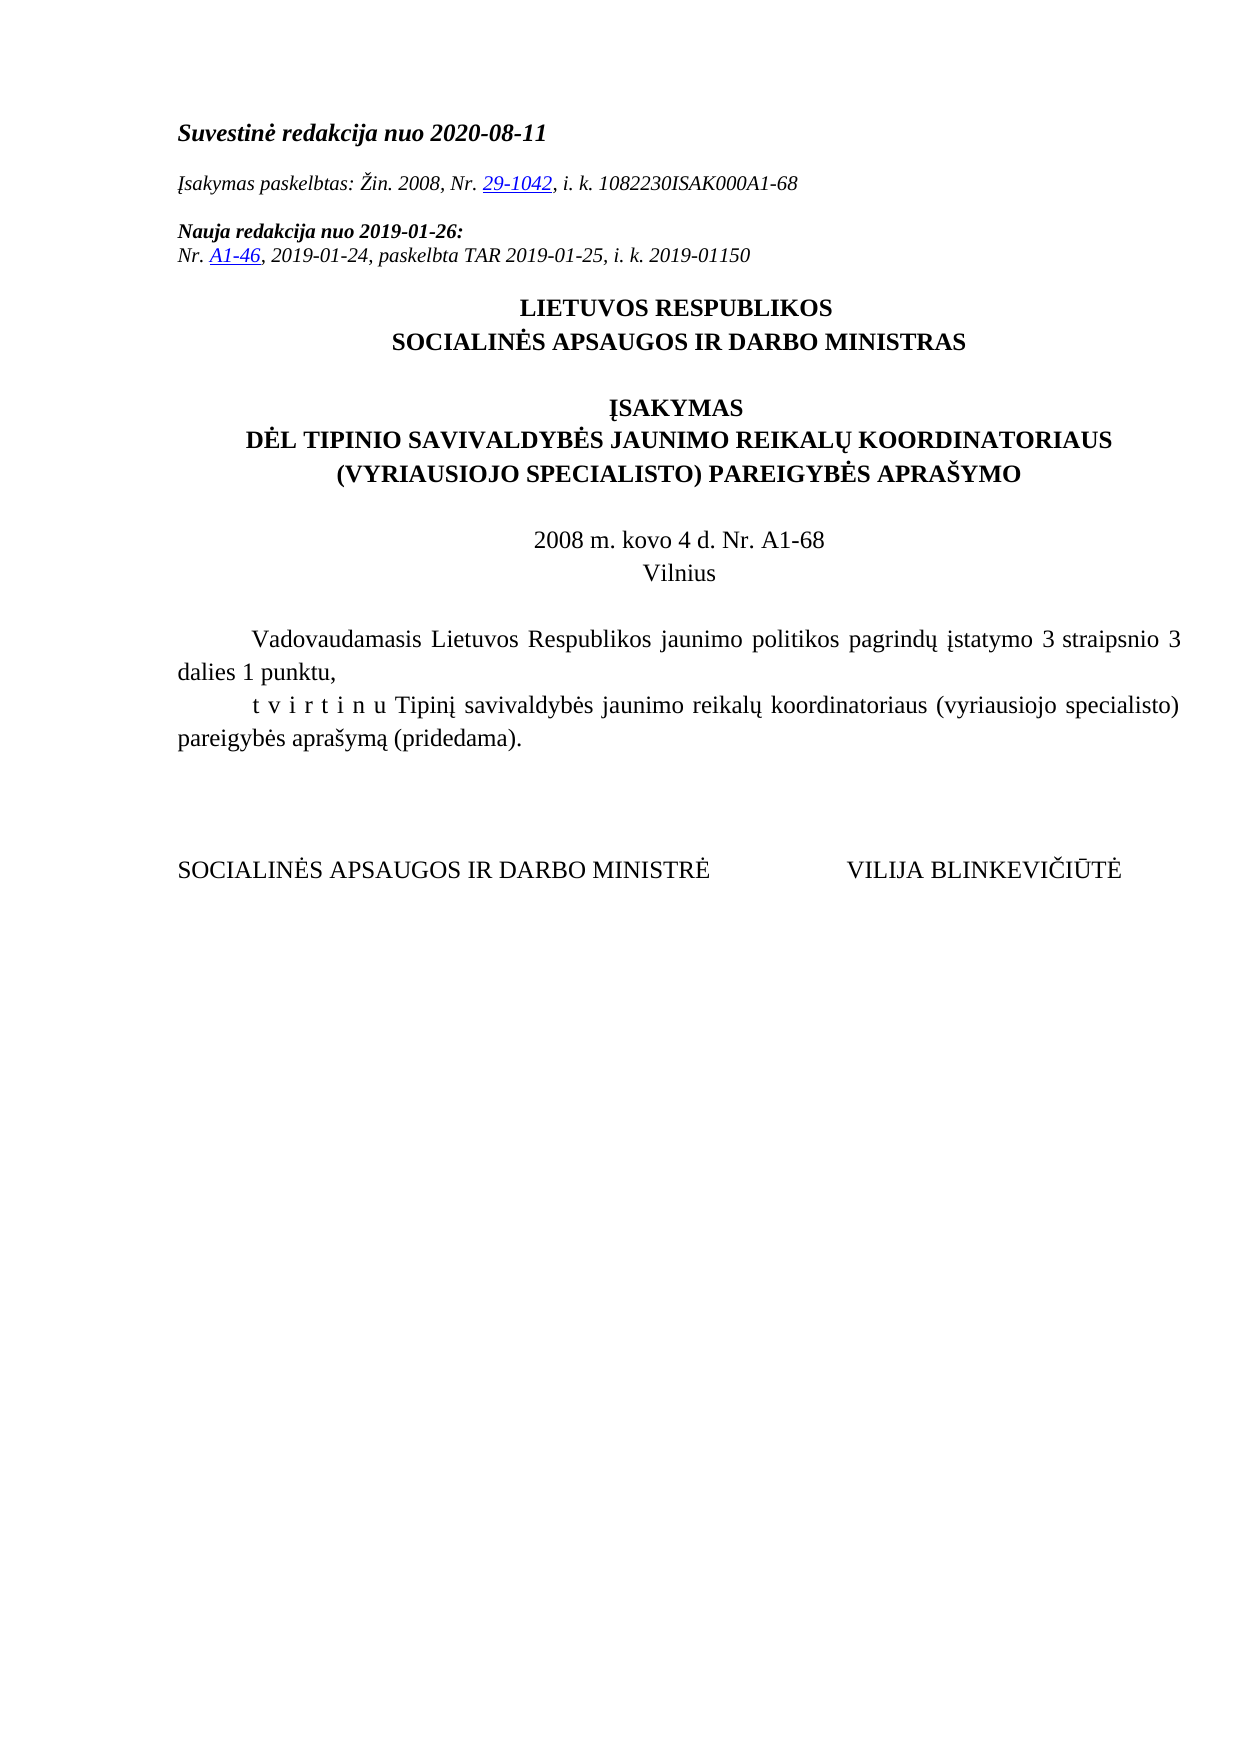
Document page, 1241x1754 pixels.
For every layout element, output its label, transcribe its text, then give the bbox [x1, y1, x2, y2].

text Nr. A1-46, 2019-01-24, paskelbta TAR 2019-01-25, i. k. 2019-01150 [177, 243, 1181, 267]
text 2008 m. kovo 4 d. Nr. A1-68 [177, 525, 1181, 553]
text SOCIALINĖS APSAUGOS IR DARBO MINISTRĖ VILIJA BLINKEVIČIŪTĖ [177, 855, 1181, 884]
text Įsakymas paskelbtas: Žin. 2008, Nr. 29-1042, i. k. 1082230ISAK000A1-68 [177, 171, 1181, 195]
text Nauja redakcija nuo 2019-01-26: [177, 219, 1181, 243]
text DĖL TIPINIO SAVIVALDYBĖS JAUNIMO REIKALŲ KOORDINATORIAUS (VYRIAUSIOJO SPECIALISTO) PAREIGYBĖS APRAŠYMO [177, 426, 1181, 487]
text Suvestinė redakcija nuo 2020-08-11 [177, 118, 1181, 147]
text t v i r t i n u Tipinį savivaldybės jaunimo reikalų koordinatoriaus (vyriausiojo specialisto) pareigybės aprašymą (pridedama). [177, 690, 1181, 752]
text LIETUVOS RESPUBLIKOS [177, 293, 1181, 322]
text Vilnius [177, 558, 1181, 586]
text SOCIALINĖS APSAUGOS IR DARBO MINISTRAS [177, 327, 1181, 355]
text Vadovaudamasis Lietuvos Respublikos jaunimo politikos pagrindų įstatymo 3 straipsnio 3 dalies 1 punktu, [177, 624, 1181, 686]
text ĮSAKYMAS [177, 393, 1181, 421]
